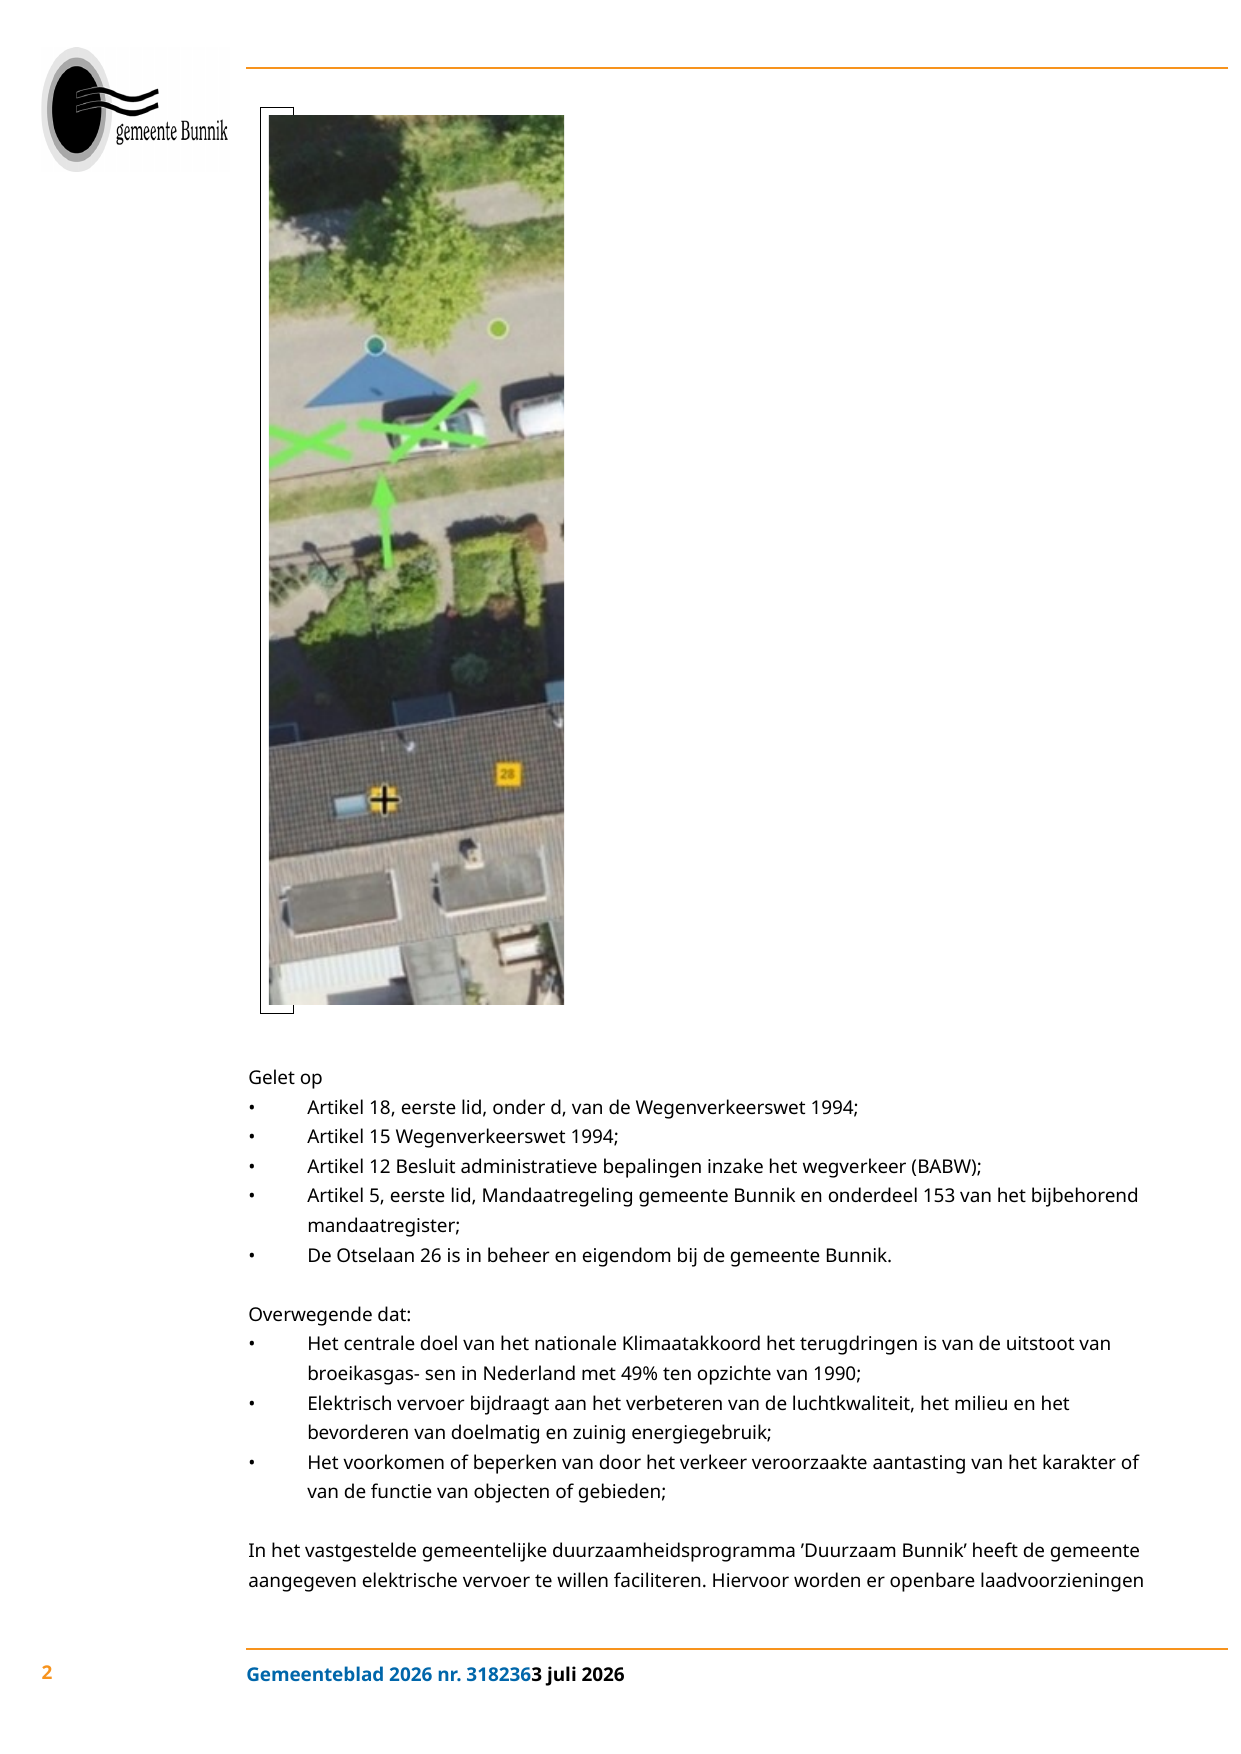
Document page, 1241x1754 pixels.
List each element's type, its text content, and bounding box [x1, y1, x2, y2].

text Gelet op [248, 1064, 1152, 1090]
picture [268, 115, 565, 1005]
list Artikel 12 Besluit administratieve bepalingen inzake het wegverkeer (BABW); [248, 1153, 1152, 1179]
list Elektrisch vervoer bijdraagt aan het verbeteren van de luchtkwaliteit, het milieu en het bevorderen van doelmatig en zuinig energiegebruik; [248, 1390, 1152, 1445]
list Artikel 18, eerste lid, onder d, van de Wegenverkeerswet 1994; [248, 1094, 1152, 1119]
text Overwegende dat: [248, 1301, 1152, 1327]
list Artikel 5, eerste lid, Mandaatregeling gemeente Bunnik en onderdeel 153 van het bijbehorend mandaatregister; [248, 1183, 1152, 1238]
list De Otselaan 26 is in beheer en eigendom bij de gemeente Bunnik. [248, 1242, 1152, 1267]
list Artikel 15 Wegenverkeerswet 1994; [248, 1123, 1152, 1149]
list Het voorkomen of beperken van door het verkeer veroorzaakte aantasting van het karakter of van de functie van objecten of gebieden; [248, 1449, 1152, 1504]
picture [41, 47, 231, 172]
text In het vastgestelde gemeentelijke duurzaamheidsprogramma ’Duurzaam Bunnik’ heeft de gemeente aangegeven elektrische vervoer te willen faciliteren. Hiervoor worden er openbare laadvoorzieningen [248, 1538, 1152, 1593]
list Het centrale doel van het nationale Klimaatakkoord het terugdringen is van de uitstoot van broeikasgas- sen in Nederland met 49% ten opzichte van 1990; [248, 1331, 1152, 1386]
